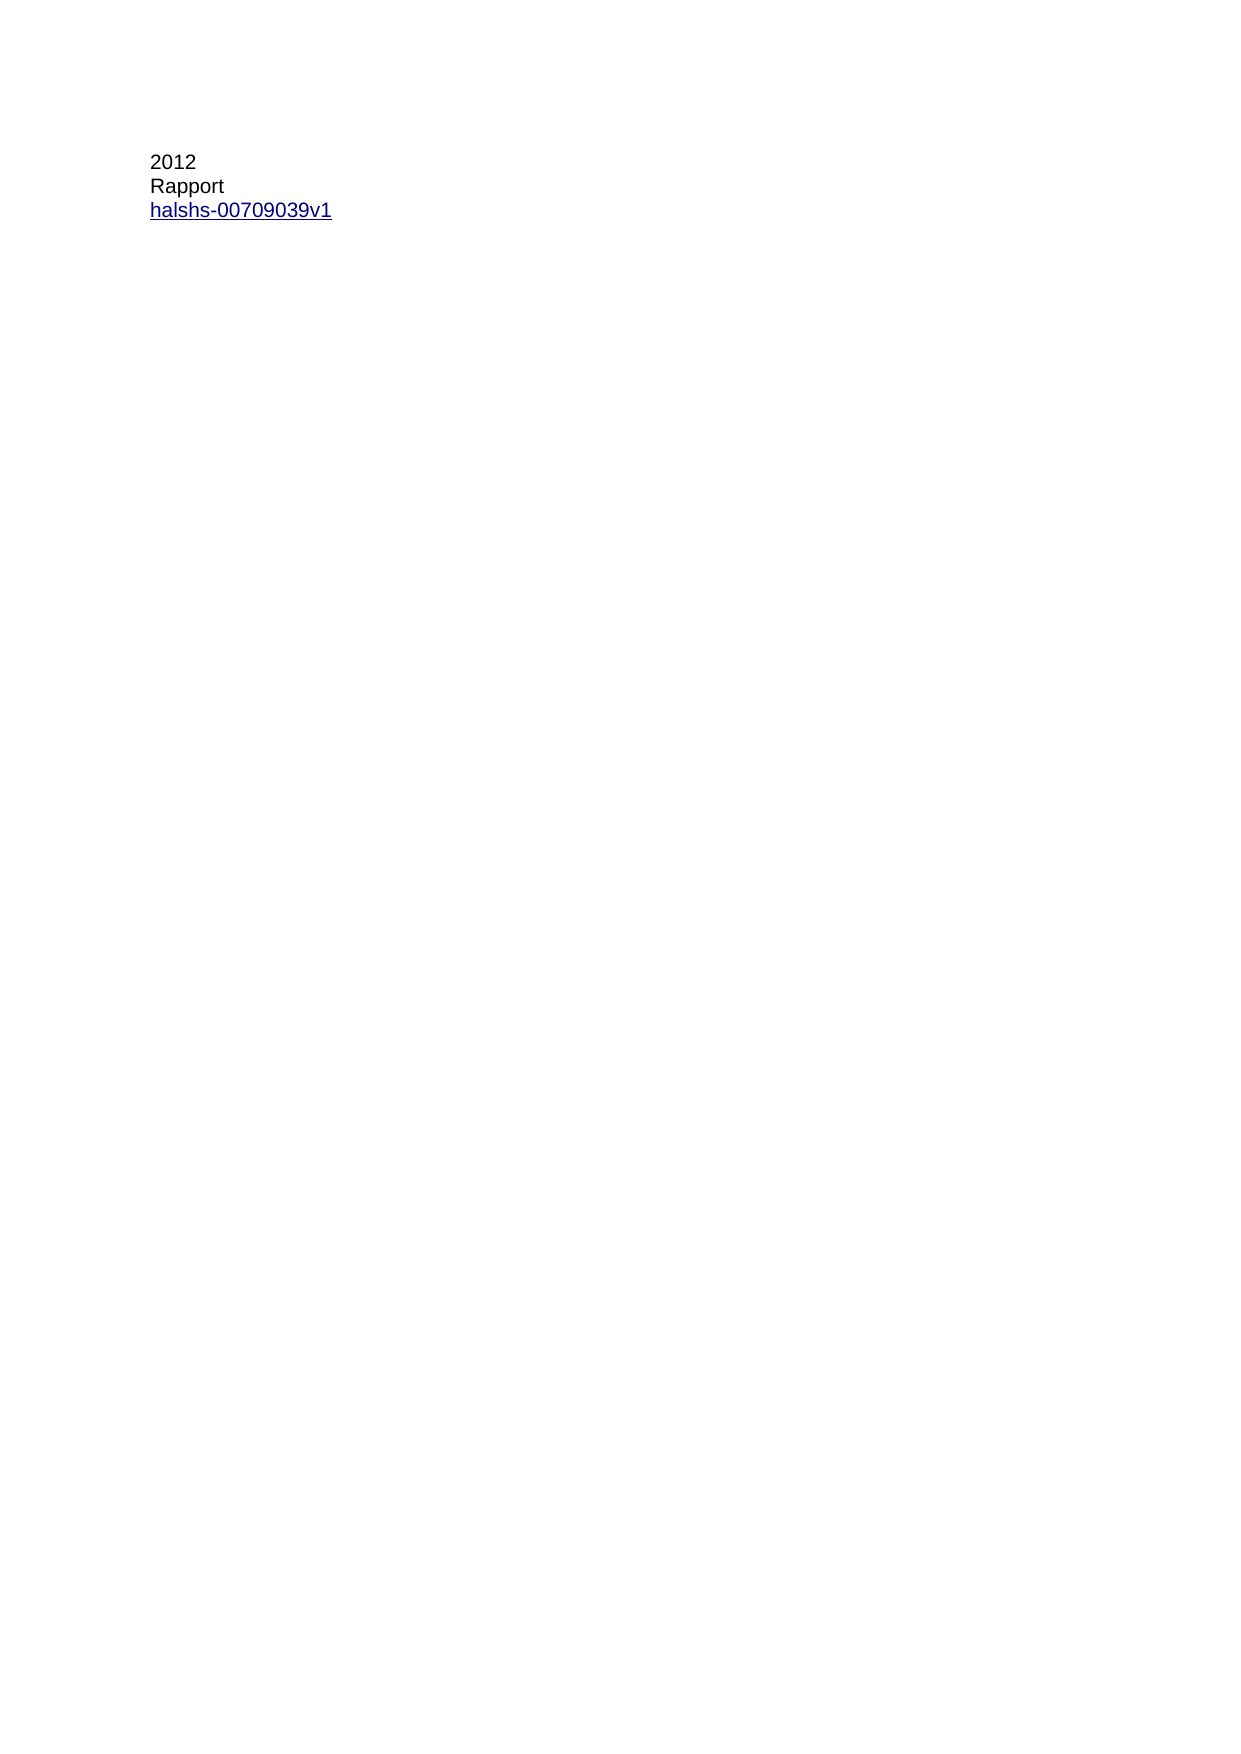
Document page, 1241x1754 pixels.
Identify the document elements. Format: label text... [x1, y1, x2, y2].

table_cell 2012 Rapport halshs-00709039v1 [150, 150, 1090, 222]
